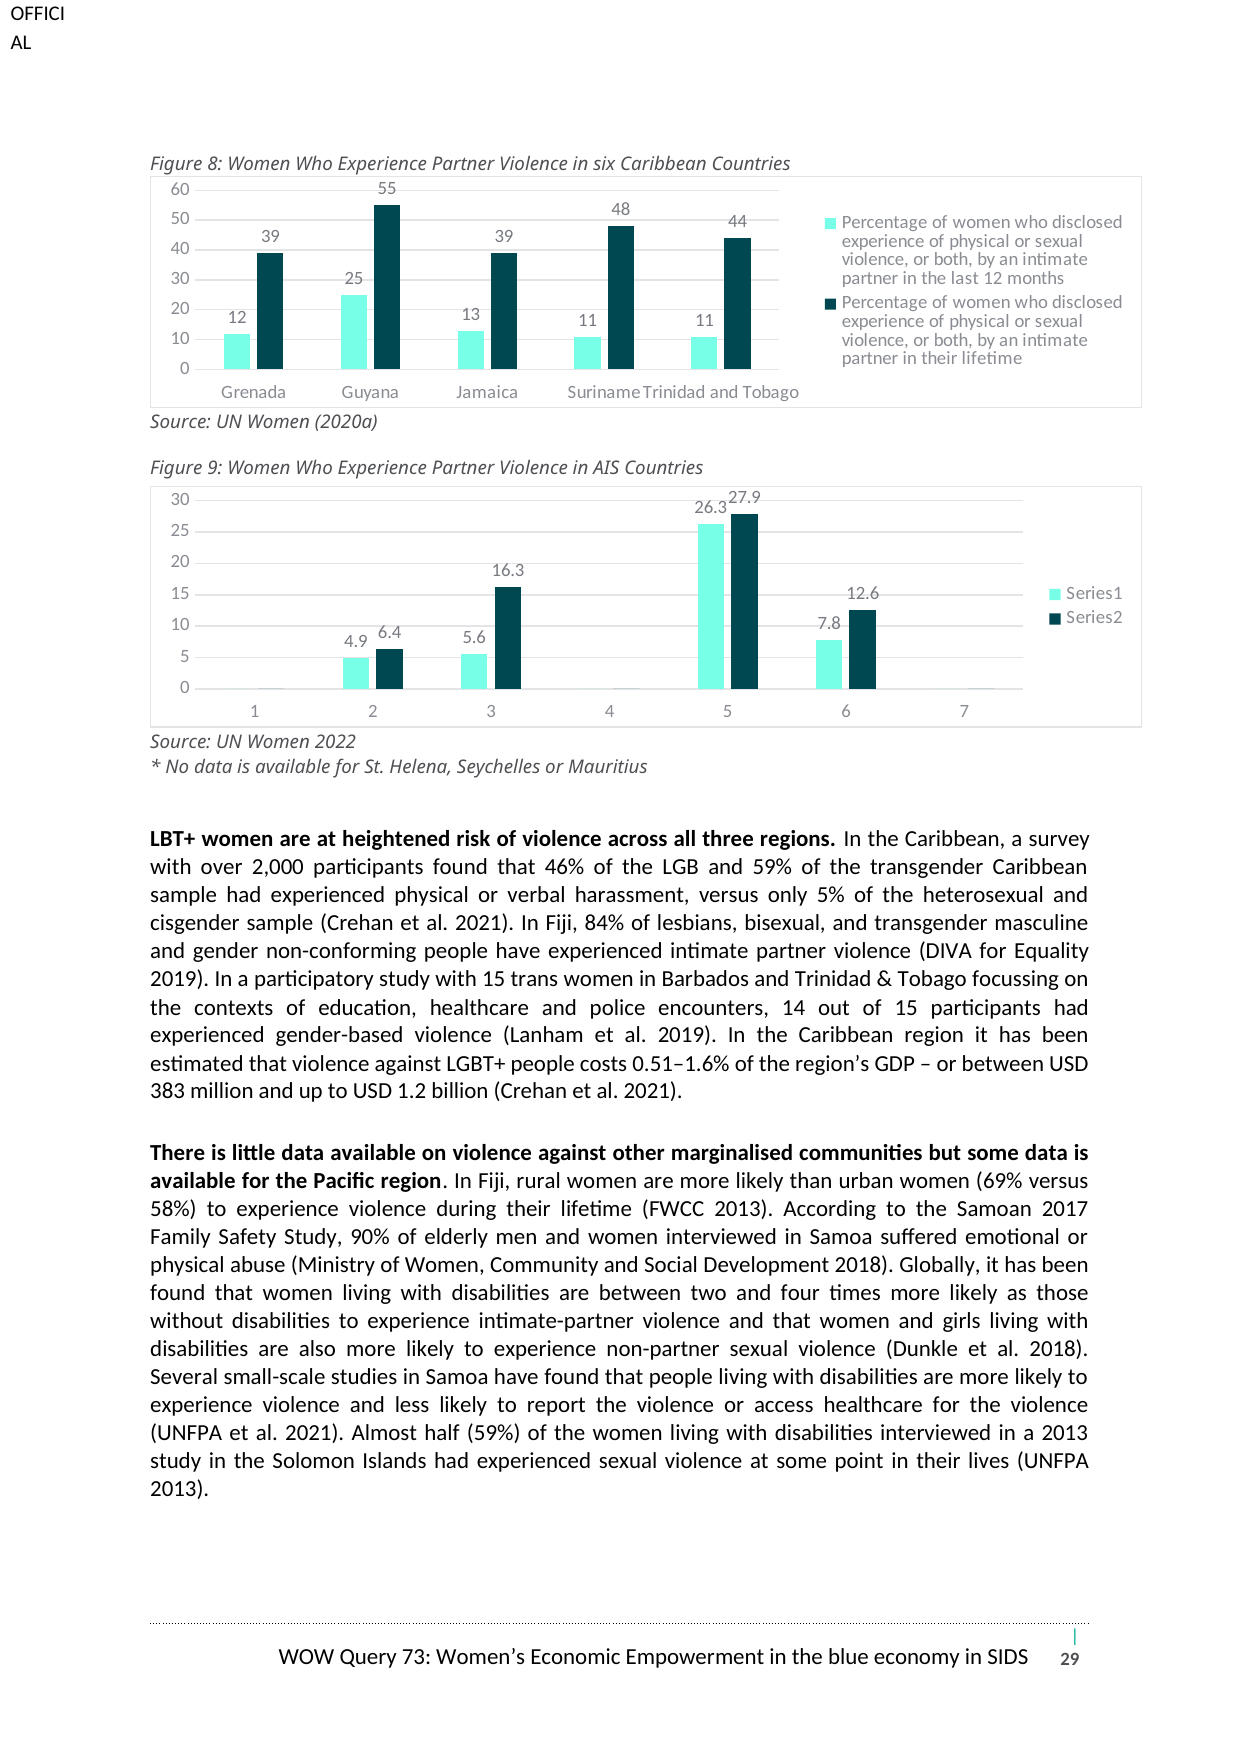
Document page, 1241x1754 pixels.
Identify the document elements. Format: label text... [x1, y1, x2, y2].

text Figure 9: Women Who Experience Partner Violence in AIS Countries [150, 455, 1090, 480]
text Source: UN Women 2022 [150, 728, 1090, 753]
text [150, 480, 1090, 486]
text LBT+ women are at heightened risk of violence across all three regions. In the Caribbean, a survey with over 2,000 participants found that 46% of the LGB and 59% of the transgender Caribbean sample had experienced physical or verbal harassment, versus only 5% of the heterosexual and cisgender sample (Crehan et al. 2021). In Fiji, 84% of lesbians, bisexual, and transgender masculine and gender non-conforming people have experienced intimate partner violence (DIVA for Equality 2019). In a participatory study with 15 trans women in Barbados and Trinidad & Tobago focussing on the contexts of education, healthcare and police encounters, 14 out of 15 participants had experienced gender-based violence (Lanham et al. 2019). In the Caribbean region it has been estimated that violence against LGBT+ people costs 0.51–1.6% of the region’s GDP – or between USD 383 million and up to USD 1.2 billion (Crehan et al. 2021). [150, 824, 1090, 1105]
text Source: UN Women (2020a) [150, 408, 1090, 434]
text Figure 8: Women Who Experience Partner Violence in six Caribbean Countries [150, 150, 1090, 176]
text * No data is available for St. Helena, Seychelles or Mauritius [150, 753, 1090, 779]
text There is little data available on violence against other marginalised communities but some data is available for the Pacific region. In Fiji, rural women are more likely than urban women (69% versus 58%) to experience violence during their lifetime (FWCC 2013). According to the Samoan 2017 Family Safety Study, 90% of elderly men and women interviewed in Samoa suffered emotional or physical abuse (Ministry of Women, Community and Social Development 2018). Globally, it has been found that women living with disabilities are between two and four times more likely as those without disabilities to experience intimate-partner violence and that women and girls living with disabilities are also more likely to experience non-partner sexual violence (Dunkle et al. 2018). Several small-scale studies in Samoa have found that people living with disabilities are more likely to experience violence and less likely to report the violence or access healthcare for the violence (UNFPA et al. 2021). Almost half (59%) of the women living with disabilities interviewed in a 2013 study in the Solomon Islands had experienced sexual violence at some point in their lives (UNFPA 2013). [150, 1138, 1090, 1502]
